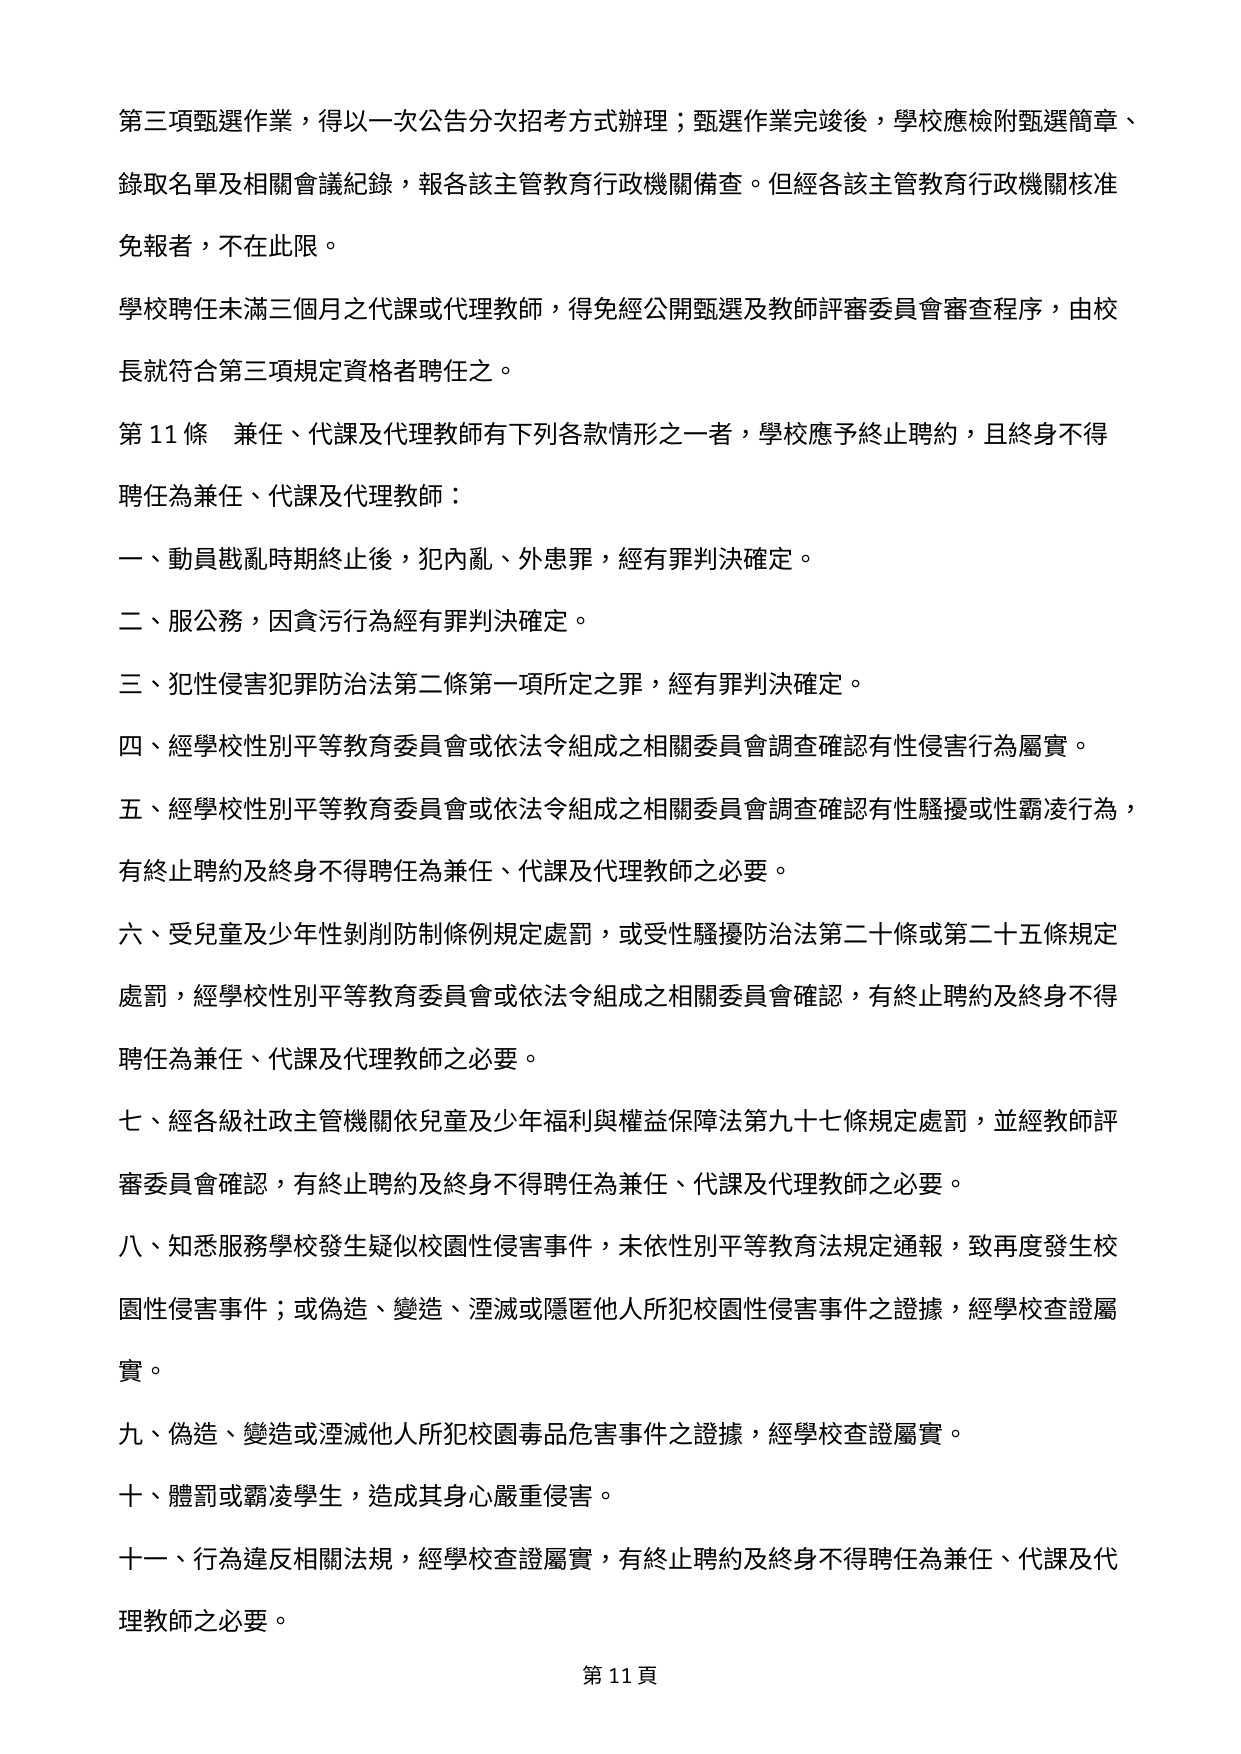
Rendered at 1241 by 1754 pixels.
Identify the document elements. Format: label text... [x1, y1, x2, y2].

text 十一、行為違反相關法規，經學校查證屬實，有終止聘約及終身不得聘任為兼任、代課及代理教師之必要。 [118, 1516, 1122, 1641]
text 一、動員戡亂時期終止後，犯內亂、外患罪，經有罪判決確定。 [118, 516, 1122, 578]
text 六、受兒童及少年性剝削防制條例規定處罰，或受性騷擾防治法第二十條或第二十五條規定處罰，經學校性別平等教育委員會或依法令組成之相關委員會確認，有終止聘約及終身不得聘任為兼任、代課及代理教師之必要。 [118, 891, 1122, 1078]
text 二、服公務，因貪污行為經有罪判決確定。 [118, 578, 1122, 641]
text 八、知悉服務學校發生疑似校園性侵害事件，未依性別平等教育法規定通報，致再度發生校園性侵害事件；或偽造、變造、湮滅或隱匿他人所犯校園性侵害事件之證據，經學校查證屬實。 [118, 1203, 1122, 1391]
text 七、經各級社政主管機關依兒童及少年福利與權益保障法第九十七條規定處罰，並經教師評審委員會確認，有終止聘約及終身不得聘任為兼任、代課及代理教師之必要。 [118, 1078, 1122, 1203]
text 五、經學校性別平等教育委員會或依法令組成之相關委員會調查確認有性騷擾或性霸凌行為，有終止聘約及終身不得聘任為兼任、代課及代理教師之必要。 [118, 766, 1122, 891]
text 學校聘任未滿三個月之代課或代理教師，得免經公開甄選及教師評審委員會審查程序，由校長就符合第三項規定資格者聘任之。 [118, 266, 1122, 391]
text 第三項甄選作業，得以一次公告分次招考方式辦理；甄選作業完竣後，學校應檢附甄選簡章、錄取名單及相關會議紀錄，報各該主管教育行政機關備查。但經各該主管教育行政機關核准免報者，不在此限。 [118, 78, 1122, 266]
text 第11條 兼任、代課及代理教師有下列各款情形之一者，學校應予終止聘約，且終身不得聘任為兼任、代課及代理教師： [118, 391, 1122, 516]
text 九、偽造、變造或湮滅他人所犯校園毒品危害事件之證據，經學校查證屬實。 [118, 1391, 1122, 1453]
text 三、犯性侵害犯罪防治法第二條第一項所定之罪，經有罪判決確定。 [118, 641, 1122, 703]
text 四、經學校性別平等教育委員會或依法令組成之相關委員會調查確認有性侵害行為屬實。 [118, 703, 1122, 766]
text 十、體罰或霸凌學生，造成其身心嚴重侵害。 [118, 1453, 1122, 1516]
